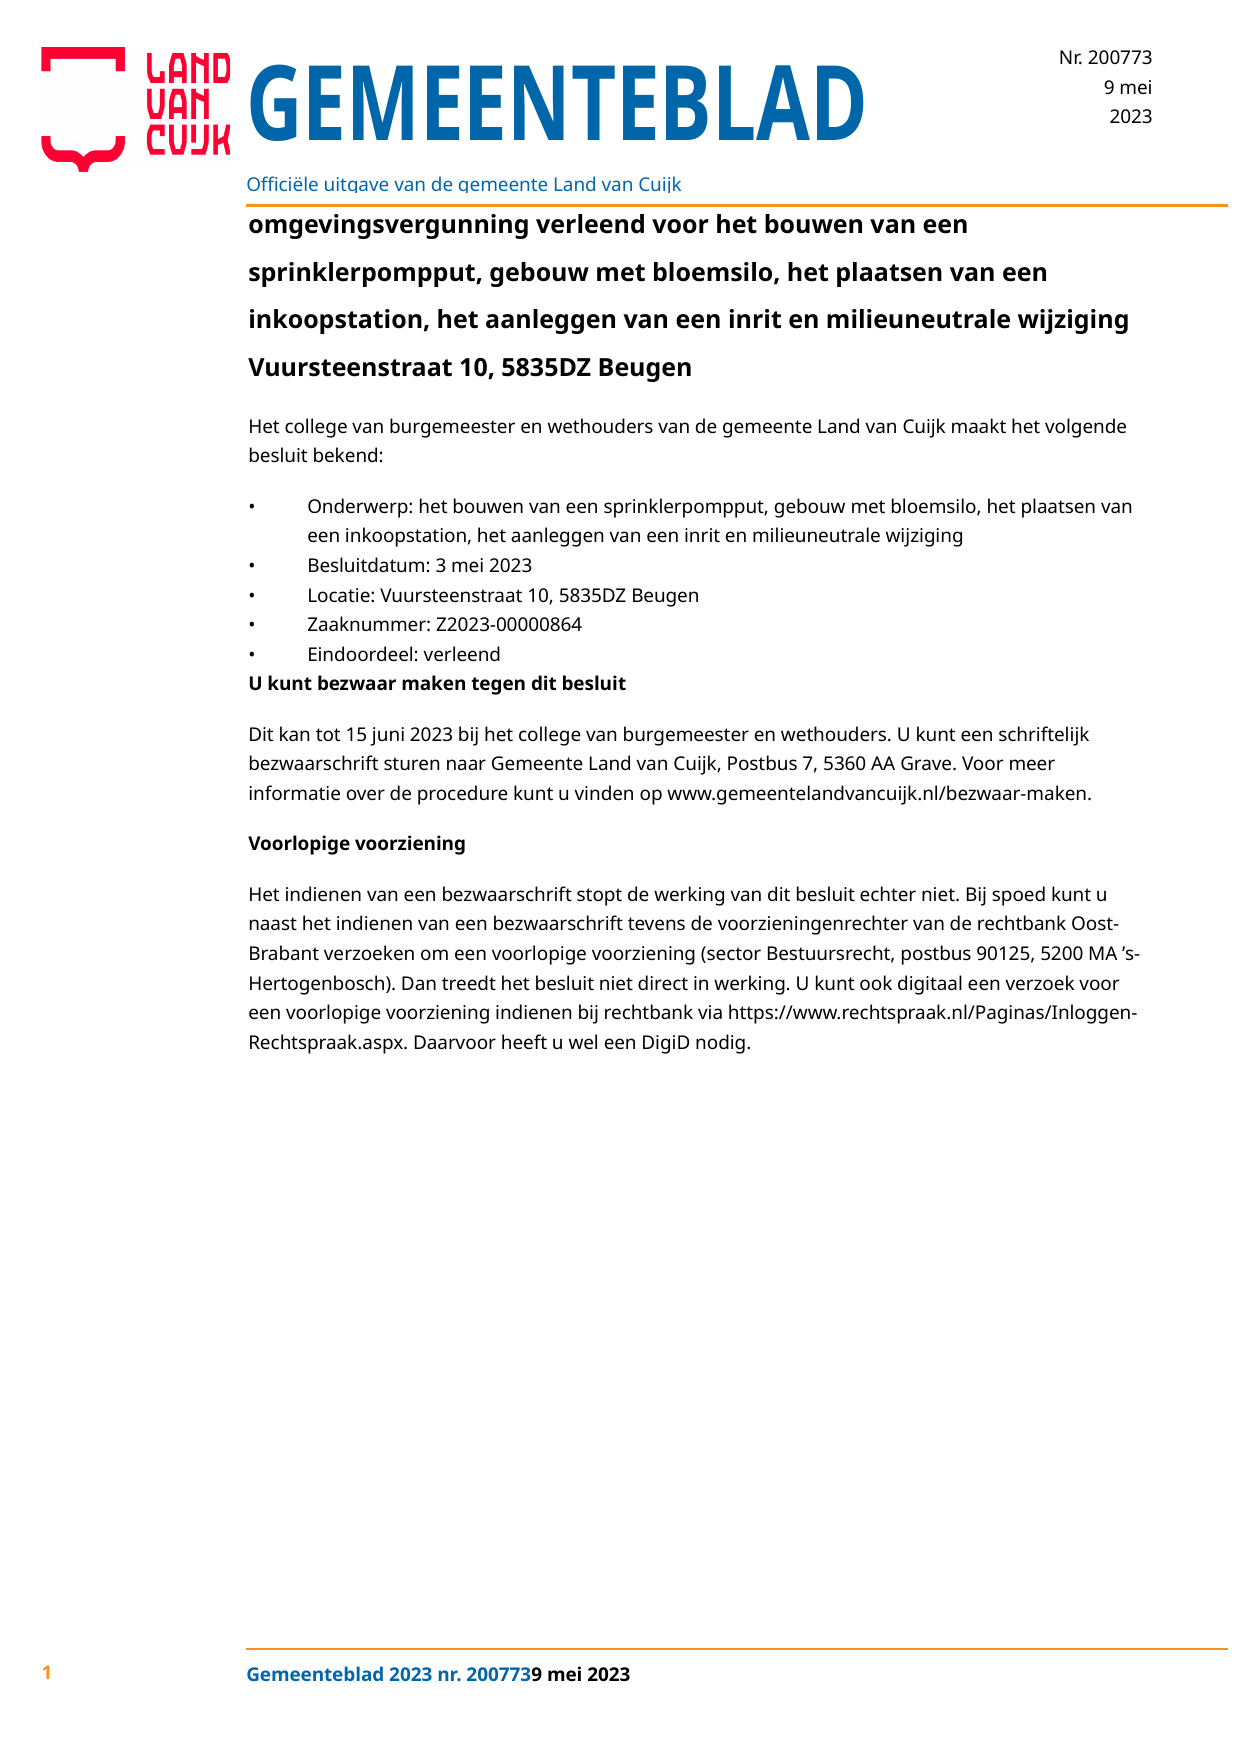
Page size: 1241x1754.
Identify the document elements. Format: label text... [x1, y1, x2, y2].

picture [41, 47, 231, 172]
text Voorlopige voorziening [248, 831, 1152, 856]
list Zaaknummer: Z2023-00000864 [248, 611, 1152, 637]
text U kunt bezwaar maken tegen dit besluit [248, 671, 1152, 696]
text omgevingsvergunning verleend voor het bouwen van een sprinklerpompput, gebouw met bloemsilo, het plaatsen van een inkoopstation, het aanleggen van een inrit en milieuneutrale wijziging Vuursteenstraat 10, 5835DZ Beugen [248, 207, 1152, 384]
text Dit kan tot 15 juni 2023 bij het college van burgemeester en wethouders. U kunt een schriftelijk bezwaarschrift sturen naar Gemeente Land van Cuijk, Postbus 7, 5360 AA Grave. Voor meer informatie over de procedure kunt u vinden op www.gemeentelandvancuijk.nl/bezwaar-maken. [248, 721, 1152, 806]
list Onderwerp: het bouwen van een sprinklerpompput, gebouw met bloemsilo, het plaatsen van een inkoopstation, het aanleggen van een inrit en milieuneutrale wijziging [248, 493, 1152, 548]
text Het college van burgemeester en wethouders van de gemeente Land van Cuijk maakt het volgende besluit bekend: [248, 413, 1152, 468]
text Het indienen van een bezwaarschrift stopt de werking van dit besluit echter niet. Bij spoed kunt u naast het indienen van een bezwaarschrift tevens de voorzieningenrechter van de rechtbank Oost-Brabant verzoeken om een voorlopige voorziening (sector Bestuursrecht, postbus 90125, 5200 MA ’s-Hertogenbosch). Dan treedt het besluit niet direct in werking. U kunt ook digitaal een verzoek voor een voorlopige voorziening indienen bij rechtbank via https://www.rechtspraak.nl/Paginas/Inloggen-Rechtspraak.aspx. Daarvoor heeft u wel een DigiD nodig. [248, 881, 1152, 1055]
list Eindoordeel: verleend [248, 641, 1152, 667]
list Besluitdatum: 3 mei 2023 [248, 552, 1152, 578]
list Locatie: Vuursteenstraat 10, 5835DZ Beugen [248, 582, 1152, 608]
